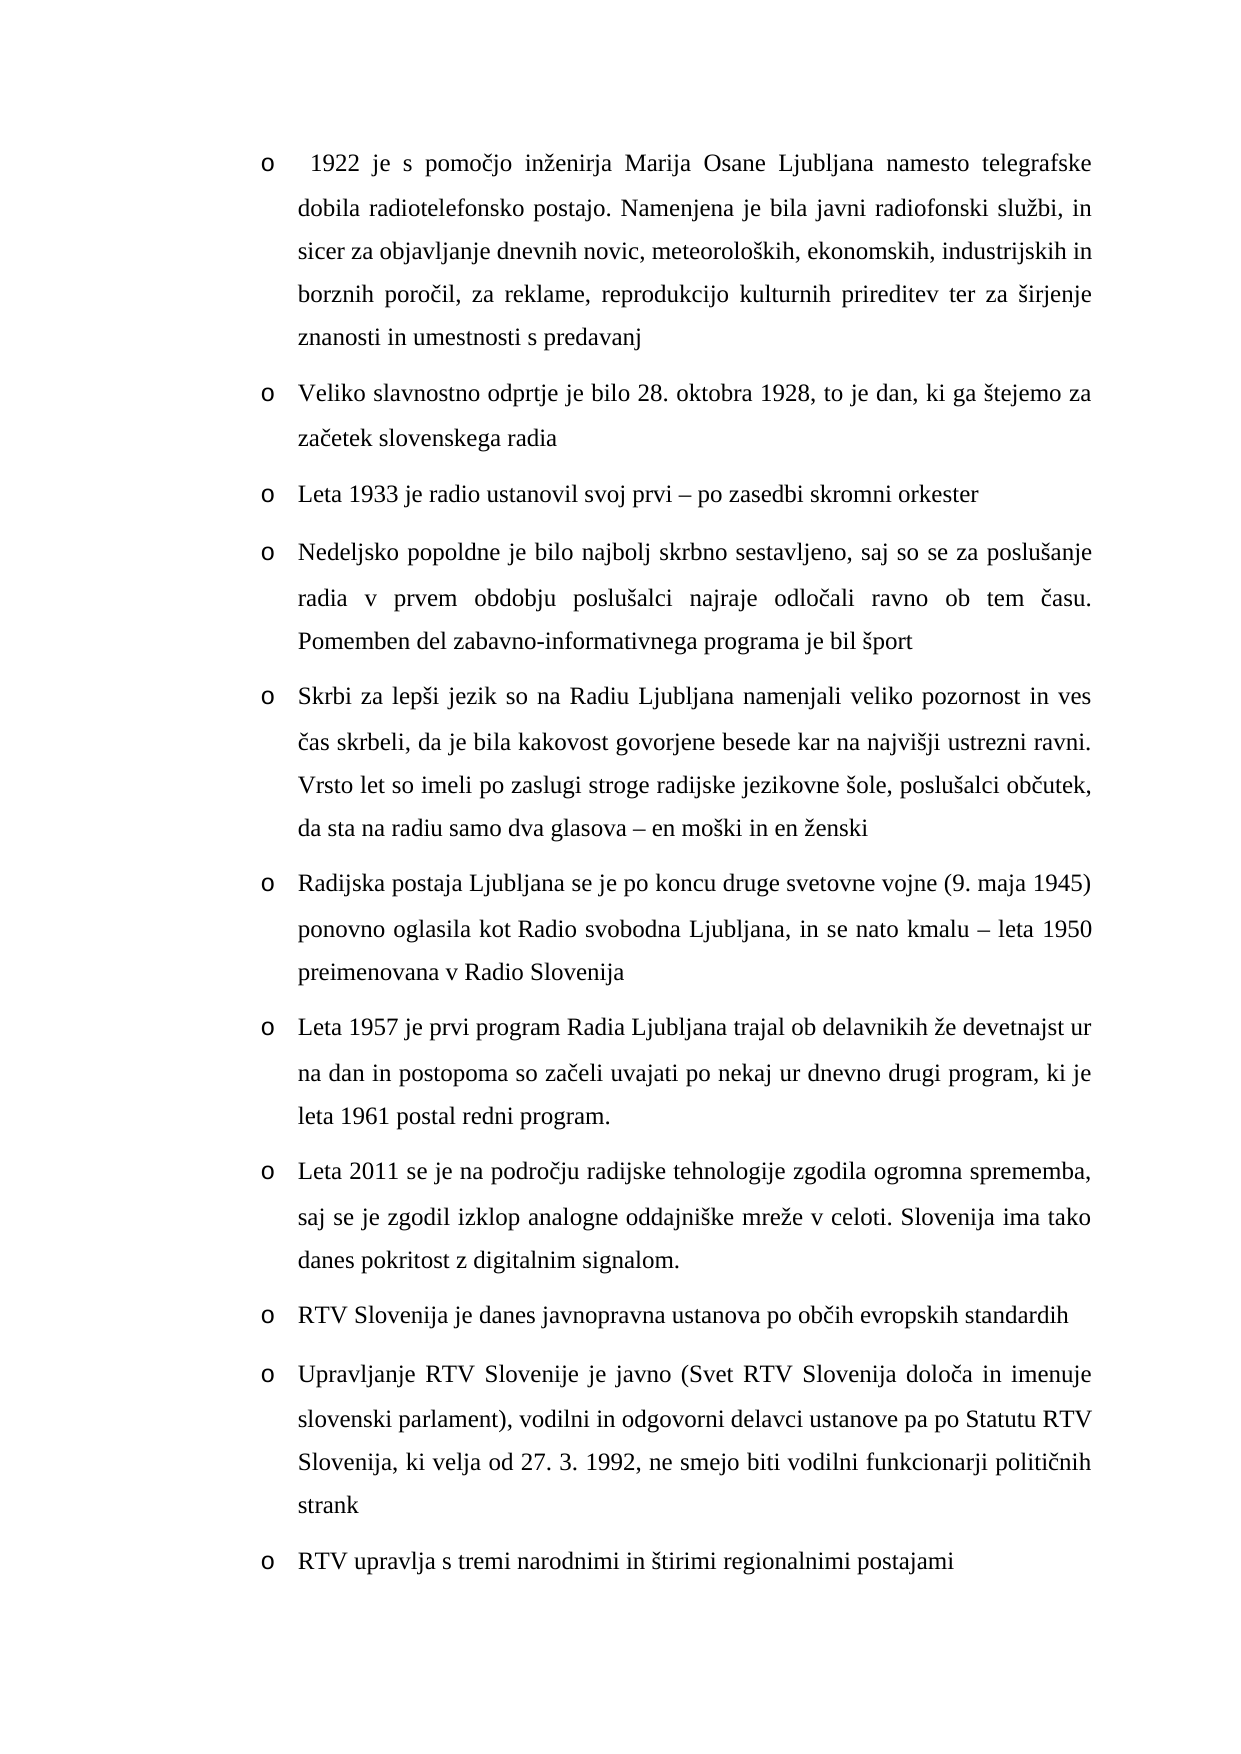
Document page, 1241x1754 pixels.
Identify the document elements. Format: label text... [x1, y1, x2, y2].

list Upravljanje RTV Slovenije je javno (Svet RTV Slovenija določa in imenuje slovenski parlament), vodilni in odgovorni delavci ustanove pa po Statutu RTV Slovenija, ki velja od 27. 3. 1992, ne smejo biti vodilni funkcionarji političnih strank [260, 1359, 1093, 1519]
list Veliko slavnostno odprtje je bilo 28. oktobra 1928, to je dan, ki ga štejemo za začetek slovenskega radia [260, 378, 1093, 452]
list RTV upravlja s tremi narodnimi in štirimi regionalnimi postajami [260, 1546, 1093, 1577]
list Leta 1933 je radio ustanovil svoj prvi – po zasedbi skromni orkester [260, 479, 1093, 509]
list Leta 1957 je prvi program Radia Ljubljana trajal ob delavnikih že devetnajst ur na dan in postopoma so začeli uvajati po nekaj ur dnevno drugi program, ki je leta 1961 postal redni program. [260, 1012, 1093, 1129]
list Leta 2011 se je na področju radijske tehnologije zgodila ogromna sprememba, saj se je zgodil izklop analogne oddajniške mreže v celoti. Slovenija ima tako danes pokritost z digitalnim signalom. [260, 1156, 1093, 1273]
list Skrbi za lepši jezik so na Radiu Ljubljana namenjali veliko pozornost in ves čas skrbeli, da je bila kakovost govorjene besede kar na najvišji ustrezni ravni. Vrsto let so imeli po zaslugi stroge radijske jezikovne šole, poslušalci občutek, da sta na radiu samo dva glasova – en moški in en ženski [260, 681, 1093, 842]
list 1922 je s pomočjo inženirja Marija Osane Ljubljana namesto telegrafske dobila radiotelefonsko postajo. Namenjena je bila javni radiofonski službi, in sicer za objavljanje dnevnih novic, meteoroloških, ekonomskih, industrijskih in borznih poročil, za reklame, reprodukcijo kulturnih prireditev ter za širjenje znanosti in umestnosti s predavanj [260, 148, 1093, 351]
list RTV Slovenija je danes javnopravna ustanova po občih evropskih standardih [260, 1300, 1093, 1331]
list Nedeljsko popoldne je bilo najbolj skrbno sestavljeno, saj so se za poslušanje radia v prvem obdobju poslušalci najraje odločali ravno ob tem času. Pomemben del zabavno-informativnega programa je bil šport [260, 537, 1093, 654]
list Radijska postaja Ljubljana se je po koncu druge svetovne vojne (9. maja 1945) ponovno oglasila kot Radio svobodna Ljubljana, in se nato kmalu – leta 1950 preimenovana v Radio Slovenija [260, 868, 1093, 986]
